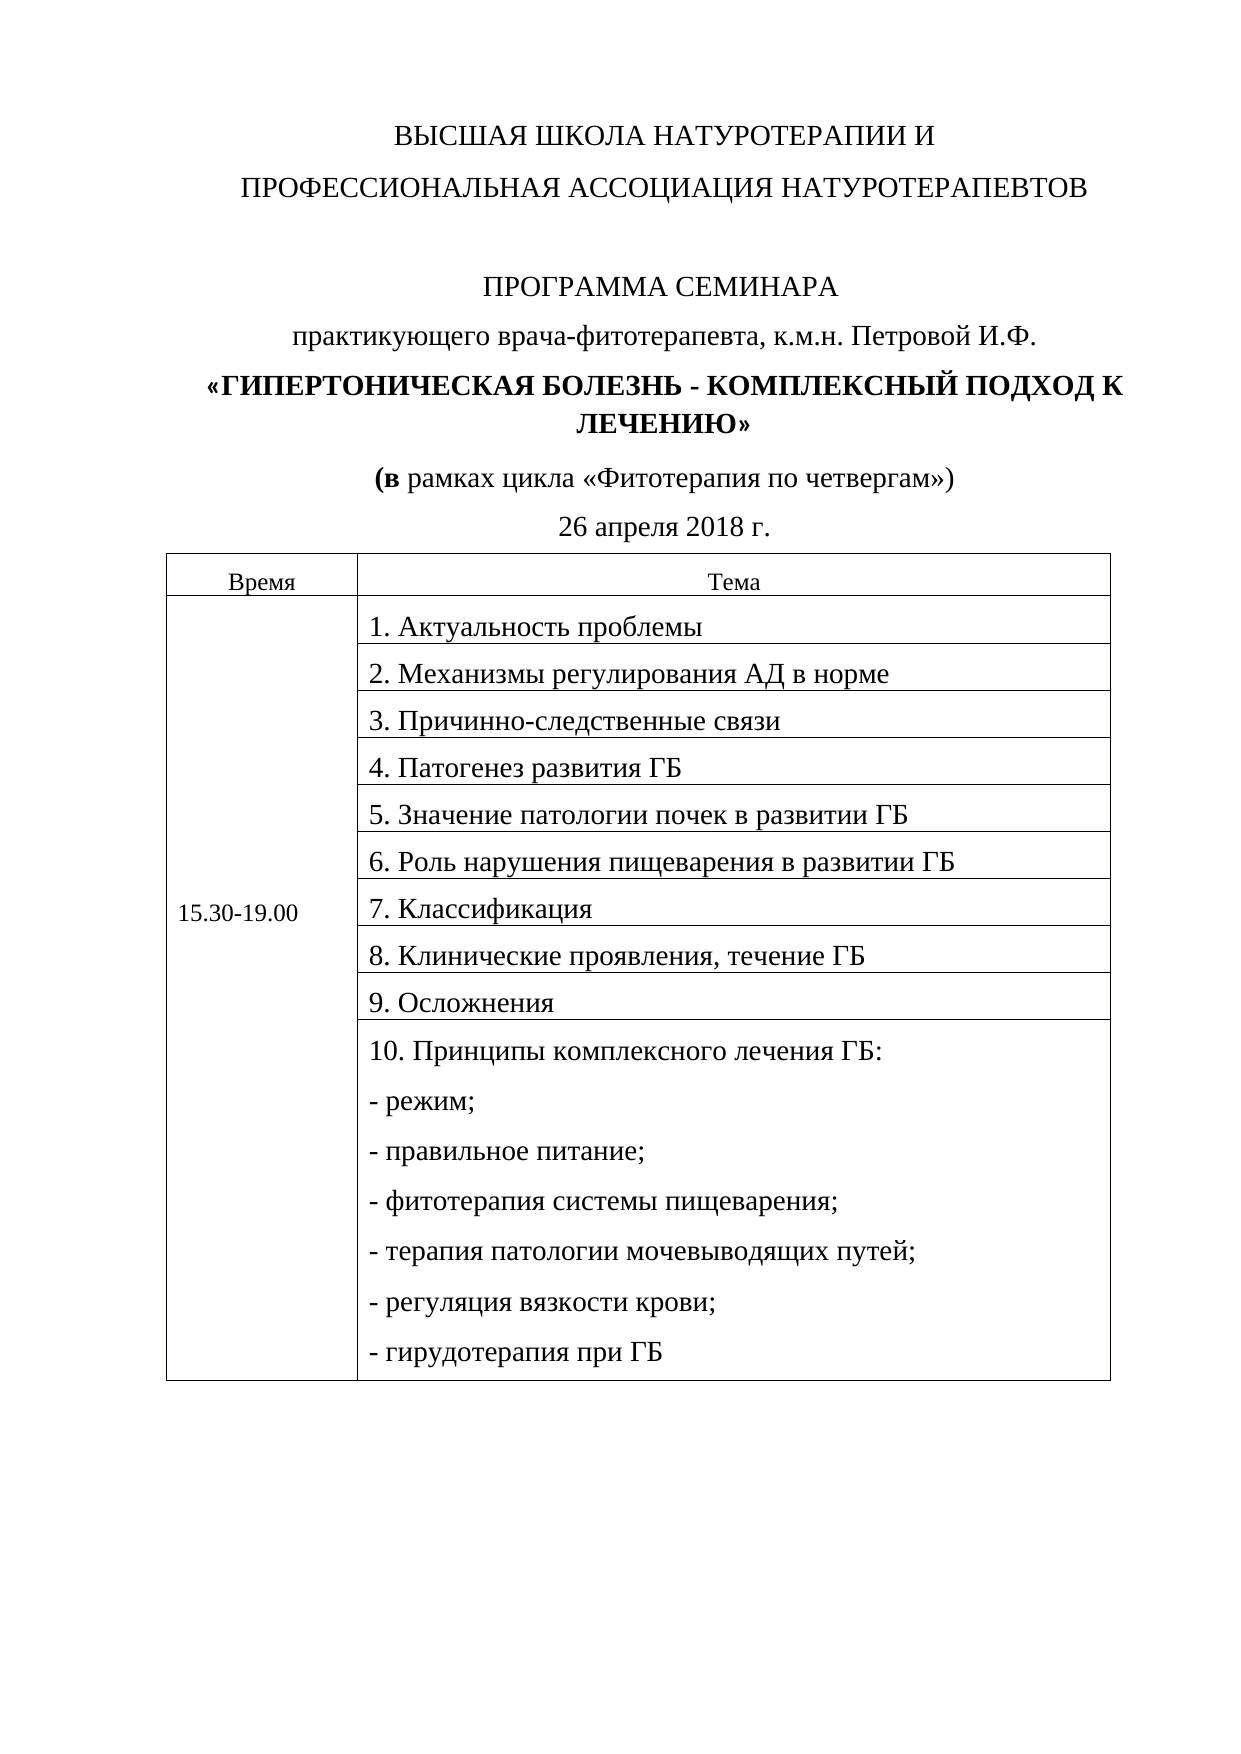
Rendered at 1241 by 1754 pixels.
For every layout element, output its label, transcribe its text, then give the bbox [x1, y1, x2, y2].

text ВЫСШАЯ ШКОЛА НАТУРОТЕРАПИИ И [177, 118, 1152, 152]
table_header Тема [358, 554, 1110, 595]
table_cell 15.30-19.00 [167, 596, 357, 1380]
table_cell 10. Принципы комплексного лечения ГБ: - режим; - правильное питание; - фитотерапия системы пищеварения; - терапия патологии мочевыводящих путей; - регуляция вязкости крови; - гирудотерапия при ГБ [358, 1020, 1110, 1380]
table_cell 8. Клинические проявления, течение ГБ [358, 926, 1110, 972]
table_cell 7. Классификация [358, 879, 1110, 925]
text практикующего врача-фитотерапевта, к.м.н. Петровой И.Ф. [177, 318, 1152, 352]
text «ГИПЕРТОНИЧЕСКАЯ БОЛЕЗНЬ - КОМПЛЕКСНЫЙ ПОДХОД К ЛЕЧЕНИЮ» [177, 367, 1152, 441]
table_cell 9. Осложнения [358, 973, 1110, 1019]
table_cell 6. Роль нарушения пищеварения в развитии ГБ [358, 832, 1110, 878]
table_cell 3. Причинно-следственные связи [358, 691, 1110, 737]
table_cell 5. Значение патологии почек в развитии ГБ [358, 785, 1110, 831]
table_cell 4. Патогенез развития ГБ [358, 738, 1110, 784]
table_header Время [167, 554, 357, 595]
text ПРОФЕССИОНАЛЬНАЯ АССОЦИАЦИЯ НАТУРОТЕРАПЕВТОВ [177, 171, 1152, 204]
text 26 апреля 2018 г. [177, 509, 1152, 543]
table_cell 1. Актуальность проблемы [358, 596, 1110, 642]
table_cell 2. Механизмы регулирования АД в норме [358, 644, 1110, 689]
text ПРОГРАММА СЕМИНАРА [177, 269, 1152, 302]
text (в рамках цикла «Фитотерапия по четвергам») [177, 460, 1152, 493]
